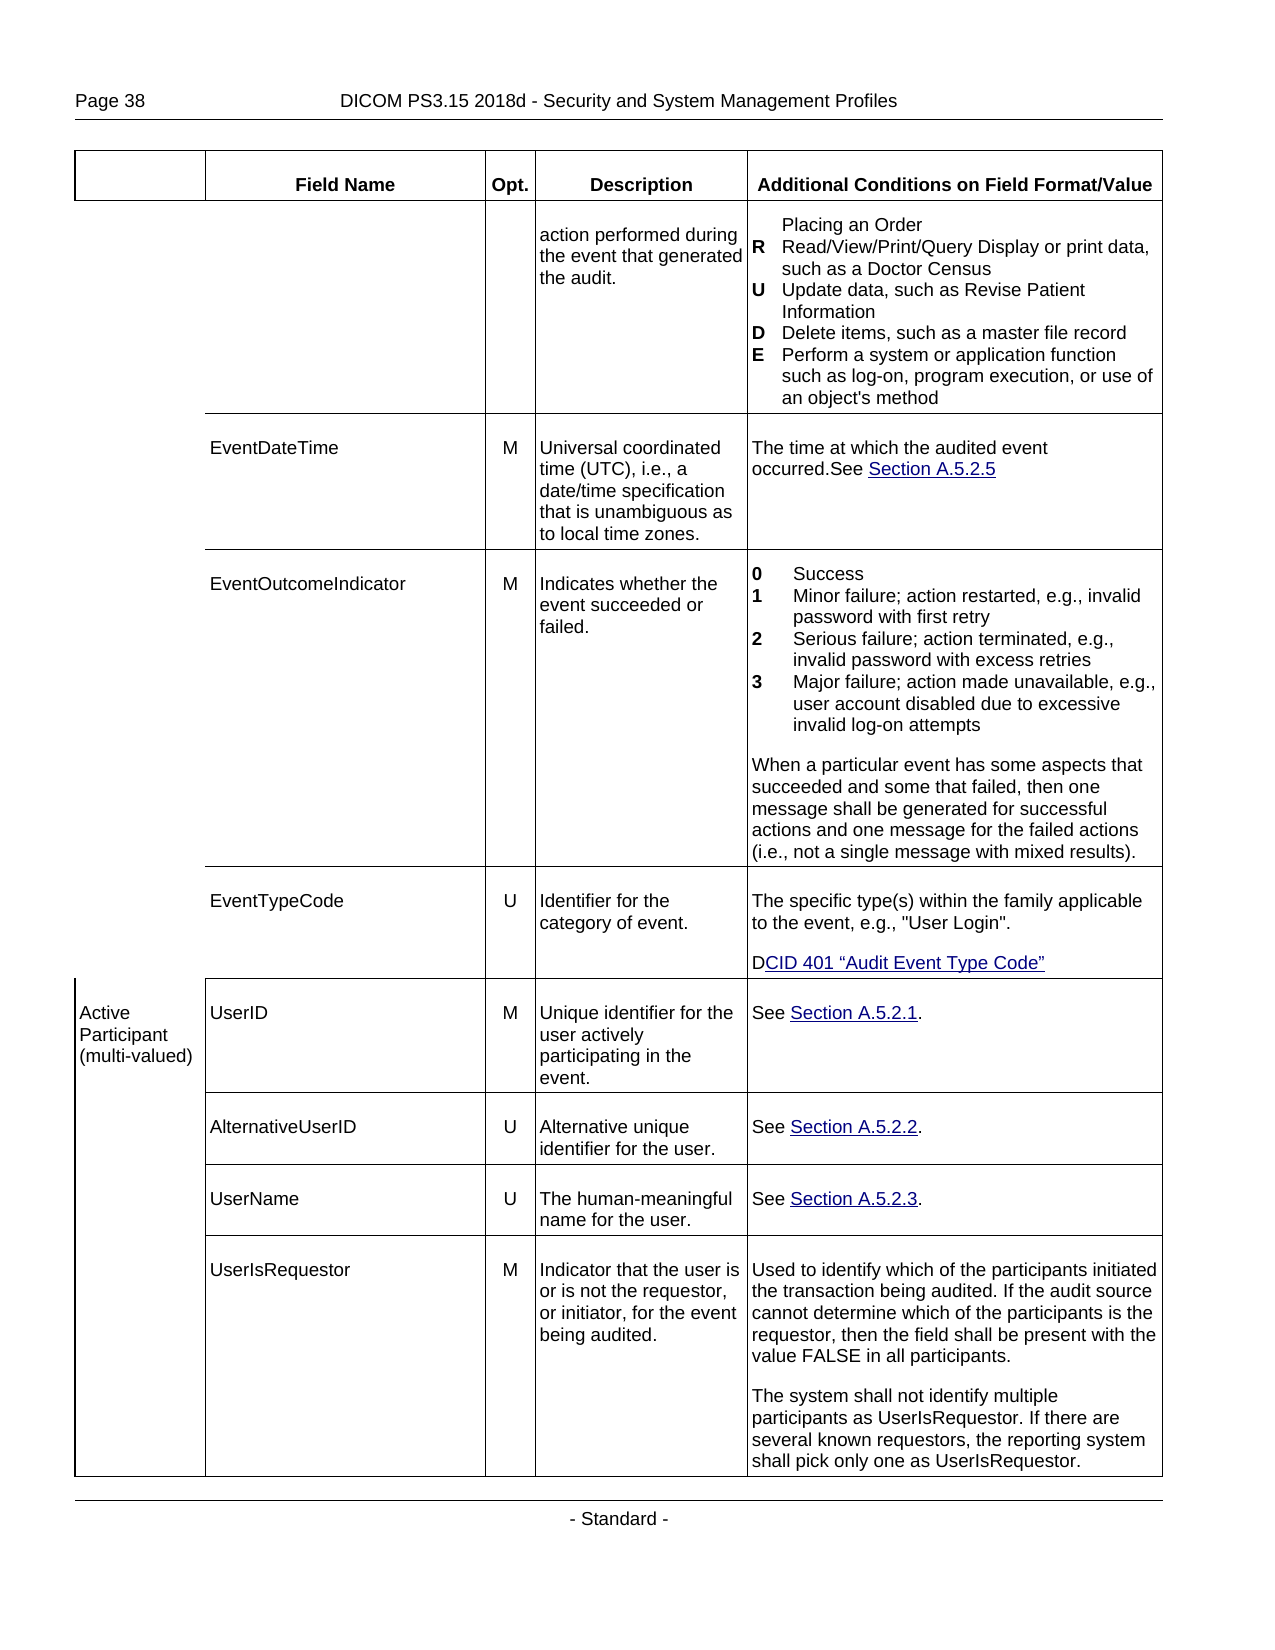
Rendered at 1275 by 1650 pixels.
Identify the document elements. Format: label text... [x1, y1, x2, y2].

table_cell U [486, 1093, 535, 1163]
table_cell M [486, 414, 535, 548]
table_cell Indicator that the user is or is not the requestor, or initiator, for the event being audited. [536, 1236, 747, 1476]
table_cell Success Minor failure; action restarted, e.g., invalid password with first retry Serious failure; action terminated, e.g., invalid password with excess retries Major failure; action made unavailable, e.g., user account disabled due to excessive invalid log-on attempts When a particular event has some aspects that succeeded and some that failed, then one message shall be generated for successful actions and one message for the failed actions (i.e., not a single message with mixed results). [748, 550, 1162, 866]
table_cell The human-meaningful name for the user. [536, 1165, 747, 1235]
table_cell See Section A.5.2.3. [748, 1165, 1162, 1235]
table_cell UserName [206, 1165, 485, 1235]
table_cell Used to identify which of the participants initiated the transaction being audited. If the audit source cannot determine which of the participants is the requestor, then the field shall be present with the value FALSE in all participants. The system shall not identify multiple participants as UserIsRequestor. If there are several known requestors, the reporting system shall pick only one as UserIsRequestor. [748, 1236, 1162, 1476]
table_cell Indicates whether the event succeeded or failed. [536, 550, 747, 866]
table_cell Placing an Order R Read/View/Print/Query Display or print data, such as a Doctor Census U Update data, such as Revise Patient Information D Delete items, such as a master file record E Perform a system or application function such as log-on, program execution, or use of an object's method [748, 201, 1162, 412]
table_header Field Name [206, 151, 485, 200]
table_header Additional Conditions on Field Format/Value [748, 151, 1162, 200]
table_cell Alternative unique identifier for the user. [536, 1093, 747, 1163]
table_cell The specific type(s) within the family applicable to the event, e.g., "User Login". DCID 401 “Audit Event Type Code” [748, 867, 1162, 978]
table_cell U [486, 1165, 535, 1235]
table_cell U [486, 867, 535, 978]
table_cell Active Participant (multi-valued) [76, 978, 205, 1476]
table_cell M [486, 550, 535, 866]
table_cell UserIsRequestor [206, 1236, 485, 1476]
table_cell AlternativeUserID [206, 1093, 485, 1163]
table_cell EventDateTime [205, 414, 485, 548]
table_cell Universal coordinated time (UTC), i.e., a date/time specification that is unambiguous as to local time zones. [536, 414, 747, 548]
table_cell Unique identifier for the user actively participating in the event. [536, 979, 747, 1092]
table_cell M [486, 1236, 535, 1476]
table_cell action performed during the event that generated the audit. [536, 201, 747, 412]
table_header [76, 151, 205, 200]
table_cell EventOutcomeIndicator [205, 550, 485, 866]
table_cell [486, 201, 535, 412]
table_header Opt. [486, 151, 535, 200]
table_cell Identifier for the category of event. [536, 867, 747, 978]
table_cell EventTypeCode [205, 867, 485, 978]
table_cell The time at which the audited event occurred.See Section A.5.2.5 [748, 414, 1162, 548]
table_cell [205, 201, 485, 412]
table_cell See Section A.5.2.2. [748, 1093, 1162, 1163]
table_cell M [486, 979, 535, 1092]
table_cell See Section A.5.2.1. [748, 979, 1162, 1092]
table_cell UserID [206, 979, 485, 1092]
table_header Description [536, 151, 747, 200]
